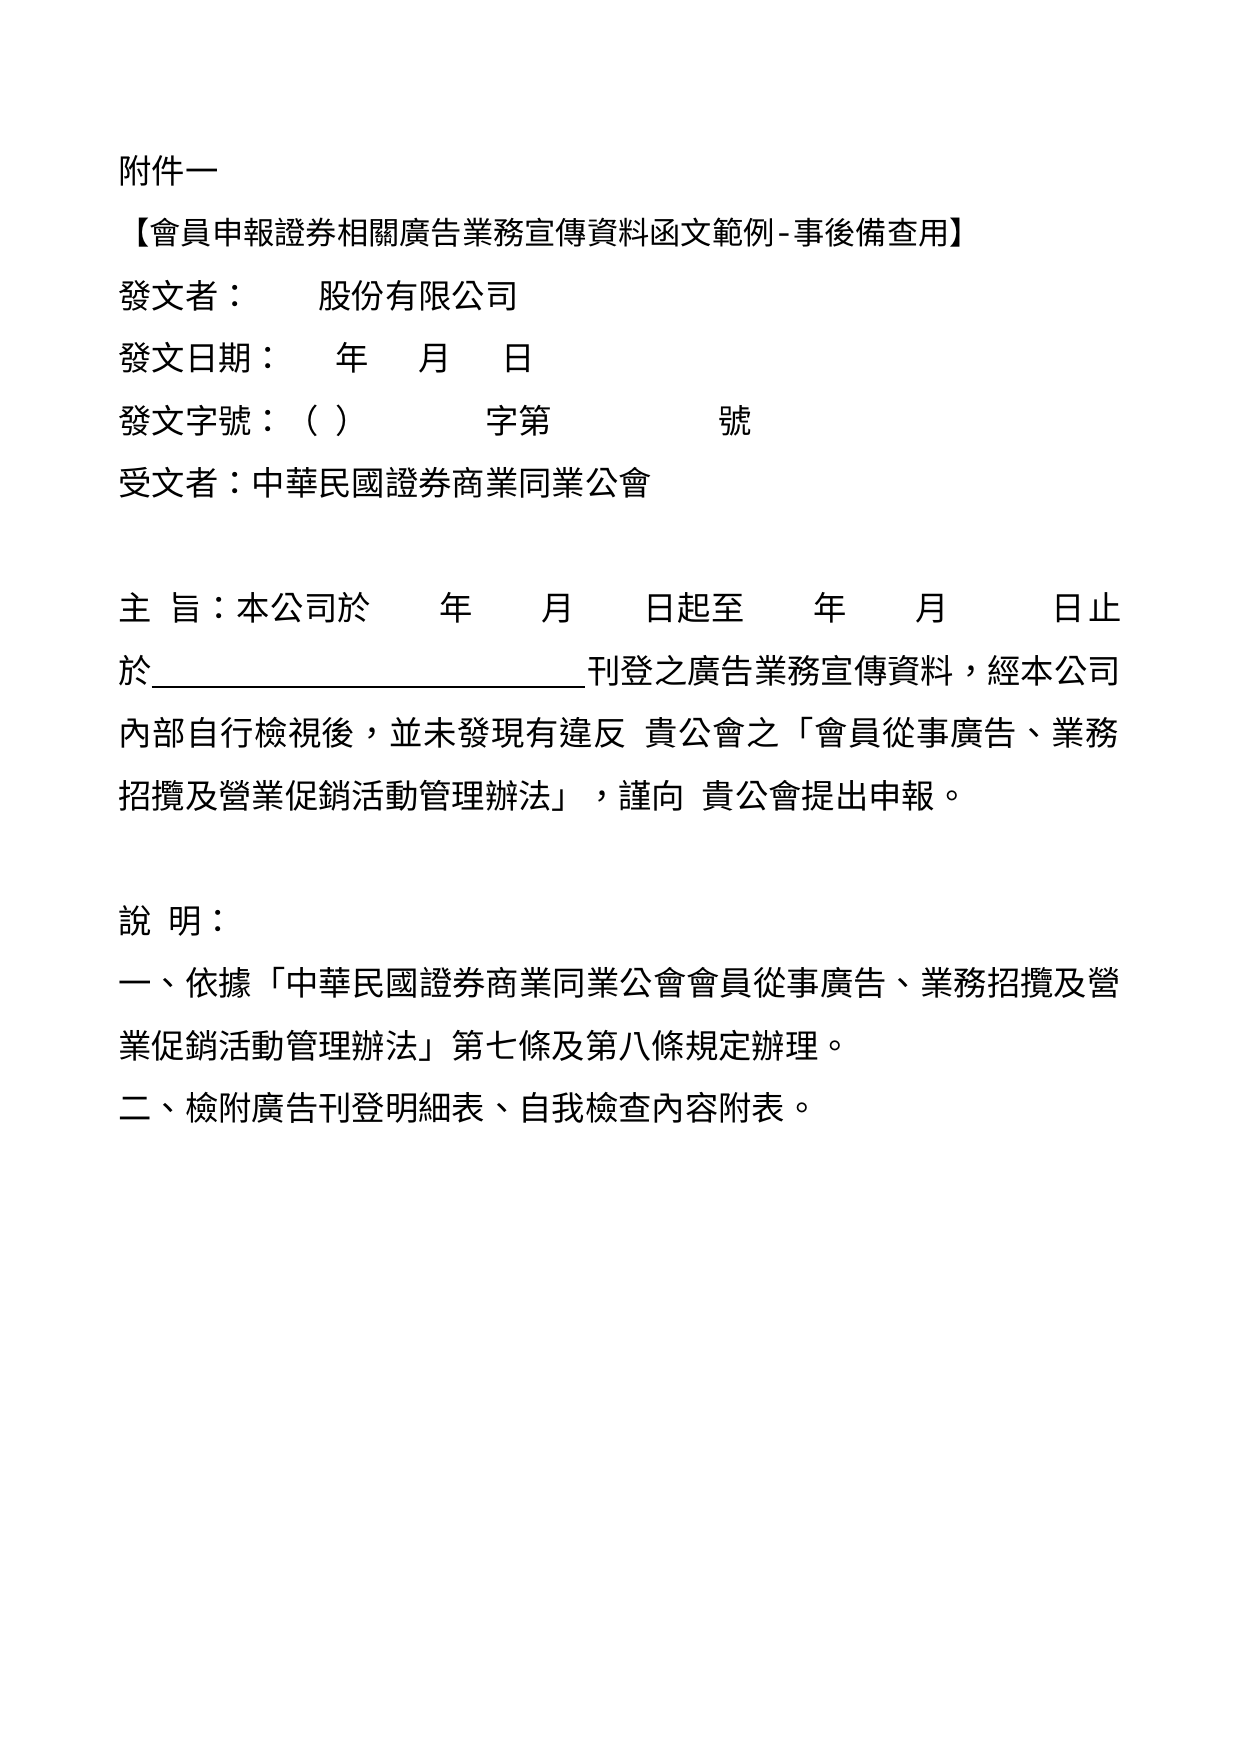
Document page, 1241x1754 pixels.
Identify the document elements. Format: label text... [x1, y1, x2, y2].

text 發文字號：（ ） 字第 號 [118, 377, 1122, 439]
text 附件一 [118, 127, 1122, 189]
text 一、依據「中華民國證券商業同業公會會員從事廣告、業務招攬及營業促銷活動管理辦法」第七條及第八條規定辦理。 [118, 939, 1122, 1064]
text 【會員申報證券相關廣告業務宣傳資料函文範例-事後備查用】 [118, 189, 1122, 252]
text 二、檢附廣告刊登明細表、自我檢查內容附表。 [118, 1064, 1122, 1127]
text 發文日期： 年 月 日 [118, 314, 1122, 377]
text 發文者： 股份有限公司 [118, 252, 1122, 314]
text 說 明： [118, 877, 1122, 939]
text 主 旨：本公司於 年 月 日起至 年 月 日止於 刊登之廣告業務宣傳資料，經本公司內部自行檢視後，並未發現有違反 貴公會之「會員從事廣告、業務招攬及營業促銷活動管理辦法」，謹向 貴公會提出申報。 [118, 564, 1122, 814]
text 受文者：中華民國證券商業同業公會 [118, 439, 1122, 502]
